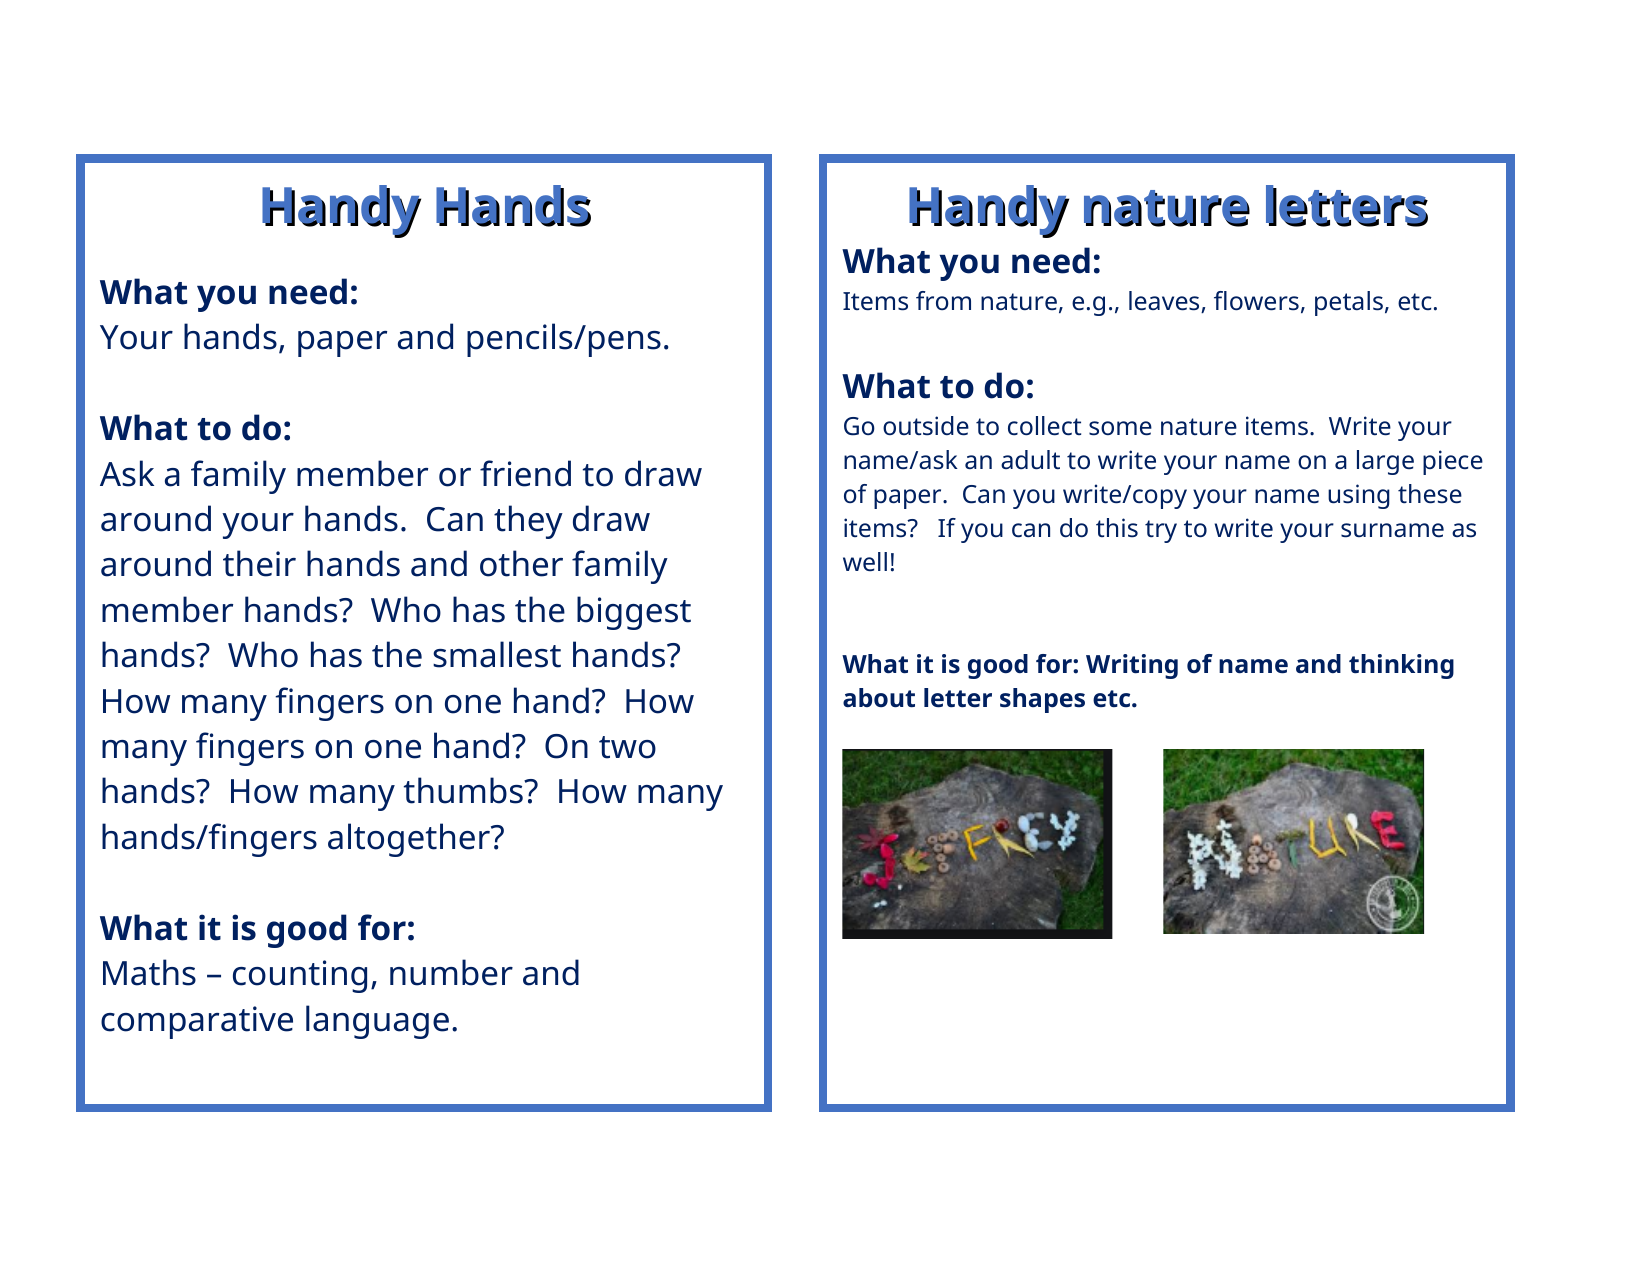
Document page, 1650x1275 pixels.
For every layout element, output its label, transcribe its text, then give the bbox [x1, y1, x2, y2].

text Maths – counting, number and comparative language. [99, 950, 749, 1041]
text Ask a family member or friend to draw around your hands. Can they draw around their hands and other family member hands? Who has the biggest hands? Who has the smallest hands? How many fingers on one hand? How many fingers on one hand? On two hands? How many thumbs? How many hands/fingers altogether? [99, 450, 749, 859]
text Go outside to collect some nature items. Write your name/ask an adult to write your name on a large piece of paper. Can you write/copy your name using these items? If you can do this try to write your surname as well! [842, 408, 1491, 579]
text What to do: [842, 363, 1491, 408]
picture [1163, 749, 1425, 934]
text What you need: [99, 269, 749, 314]
text Items from nature, e.g., leaves, flowers, petals, etc. [842, 283, 1491, 318]
text What it is good for: [99, 904, 749, 950]
picture [842, 749, 1113, 939]
text Handy Hands [99, 170, 749, 238]
text What to do: [99, 405, 749, 450]
text What you need: [842, 238, 1491, 283]
text Handy nature letters [842, 170, 1491, 238]
text What it is good for: Writing of name and thinking about letter shapes etc. [842, 647, 1491, 715]
text Your hands, paper and pencils/pens. [99, 314, 749, 359]
